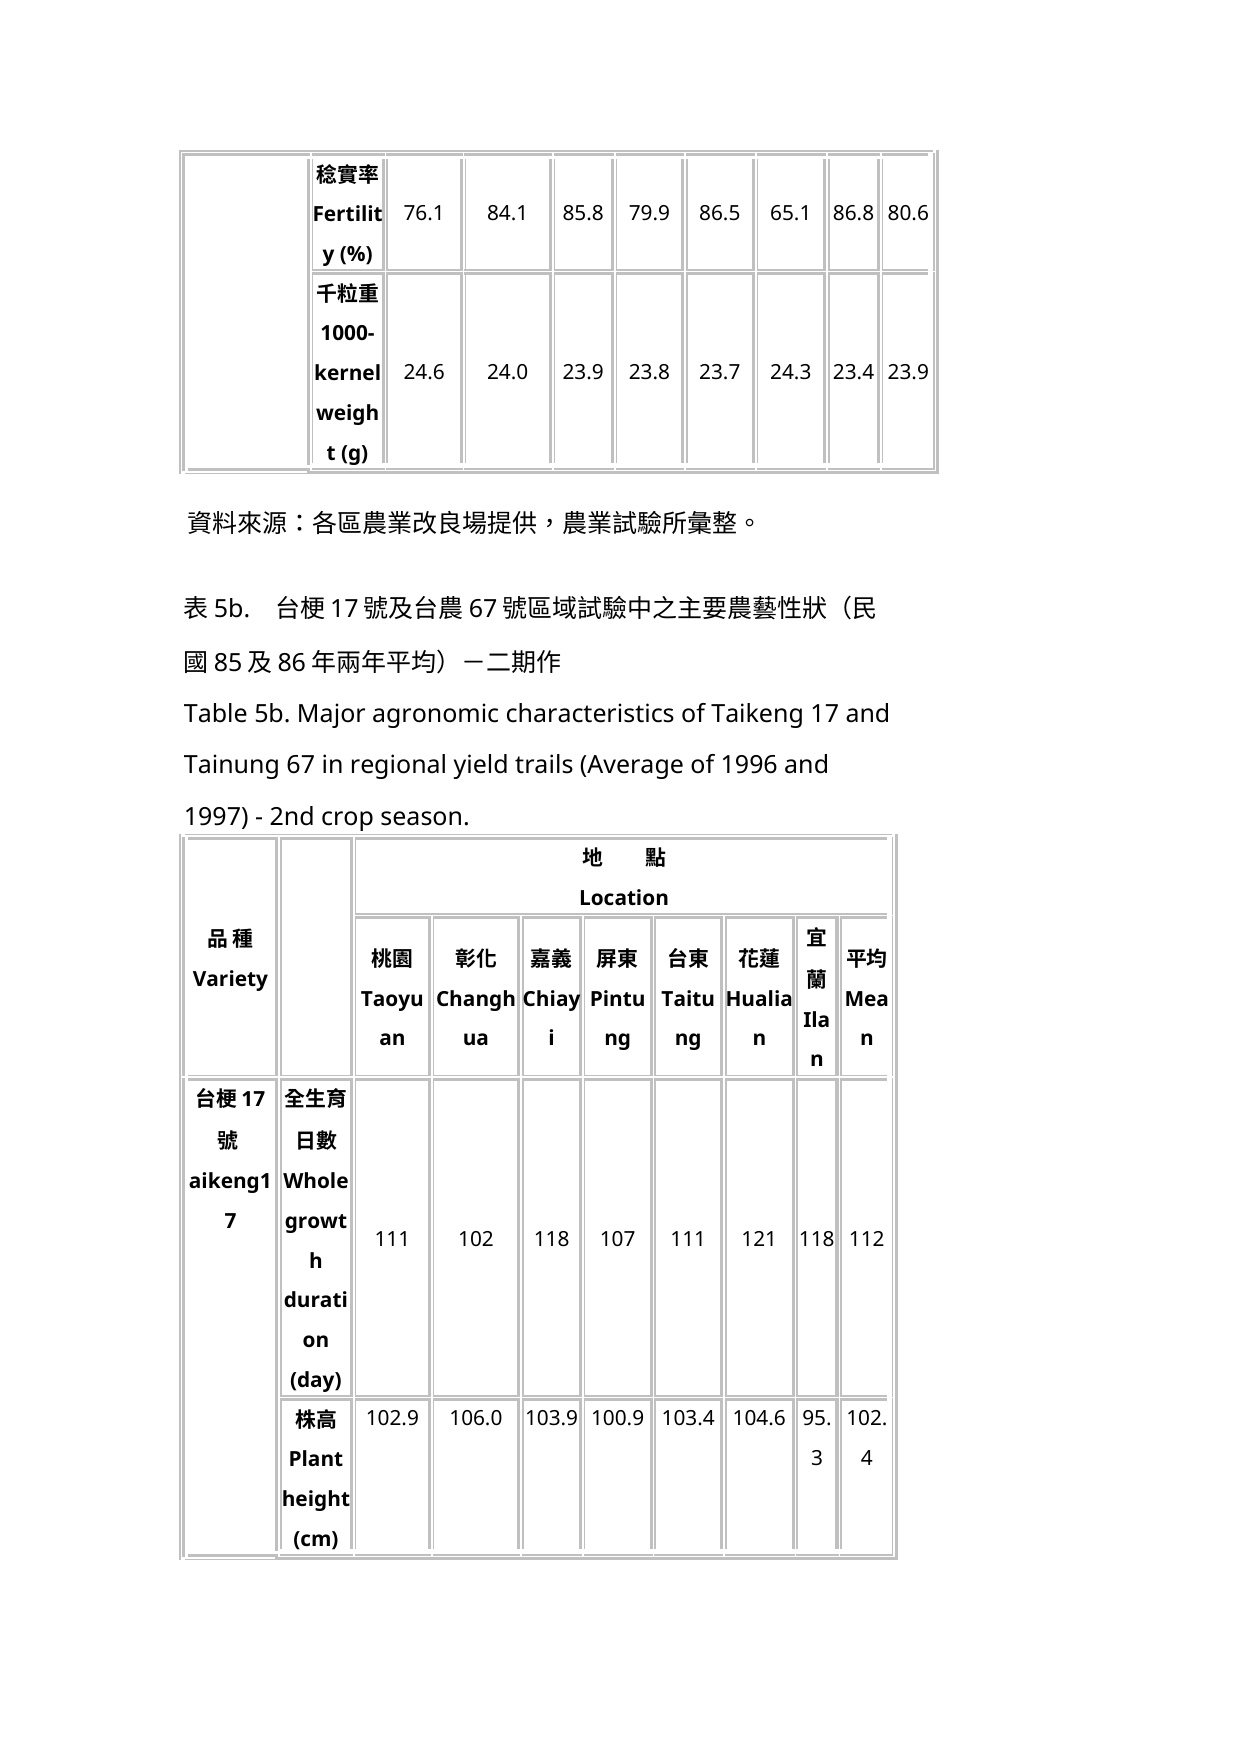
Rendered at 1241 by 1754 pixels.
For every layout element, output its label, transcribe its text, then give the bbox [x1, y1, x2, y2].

table_cell 103.4 [653, 1395, 723, 1554]
table_cell 104.6 [723, 1395, 795, 1554]
table_cell 地 點 Location [353, 834, 895, 913]
table_cell 花蓮 Hualian [727, 919, 792, 1074]
table_cell 100.9 [582, 1395, 653, 1554]
table_cell 84.1 [463, 152, 552, 269]
table_cell 千粒重 1000-kernel weight (g) [310, 269, 385, 468]
table_cell 稔實率 Fertility (%) [310, 152, 385, 269]
table_cell 台東 Taitung [656, 919, 720, 1074]
table_cell 24.6 [385, 269, 463, 468]
table_cell 平均 Mean [839, 913, 895, 1074]
table_cell 121 [727, 1081, 792, 1395]
table_cell [185, 156, 310, 468]
table_cell 80.6 [880, 150, 936, 269]
table_cell 103.9 [520, 1395, 582, 1554]
table_cell 桃園 Taoyuan [356, 919, 428, 1074]
table_cell 106.0 [431, 1395, 520, 1554]
table_cell 102.9 [353, 1395, 431, 1554]
table_cell 23.9 [880, 269, 936, 468]
table_cell 23.9 [552, 269, 614, 468]
table_cell 65.1 [755, 152, 826, 269]
table_cell 全生育日數 Whole growth duration (day) [282, 1081, 350, 1395]
table_cell 76.1 [385, 152, 463, 269]
table_cell 86.5 [684, 152, 755, 269]
table_cell 86.8 [826, 152, 880, 269]
table_cell 107 [585, 1081, 650, 1395]
table_cell 24.0 [463, 269, 552, 468]
table_cell 79.9 [614, 152, 684, 269]
table_header 表5b. 台梗17號及台農67號區域試驗中之主要農藝性狀（民國85及86年兩年平均）－二期作 Table 5b. Major agronomic characteristics of Taikeng 17 and Tainung 67 in regional yield trails (Average of 1996 and 1997) - 2nd crop season. [182, 587, 895, 834]
table_cell 株高 Plant height (cm) [278, 1395, 353, 1554]
table_cell 102 [434, 1081, 517, 1395]
table_cell 111 [656, 1081, 720, 1395]
table_cell 23.7 [684, 269, 755, 468]
table_cell 111 [356, 1081, 428, 1395]
table_cell 85.8 [552, 152, 614, 269]
table_cell 95.3 [795, 1395, 838, 1554]
table_cell 102.4 [839, 1395, 895, 1554]
table_cell 嘉義 Chiayi [524, 919, 579, 1074]
text 資料來源：各區農業改良場提供，農業試驗所彙整。 [187, 503, 1053, 539]
table_cell 品 種 Variety [182, 834, 278, 1074]
table_cell 屏東 Pintung [585, 919, 650, 1074]
table_cell 24.3 [755, 269, 826, 468]
table_cell 台梗17號 Taikeng17 [182, 1075, 278, 1554]
table_cell 彰化 Changhua [434, 919, 517, 1074]
table_cell 23.8 [614, 269, 684, 468]
table_cell 112 [839, 1075, 895, 1395]
table_cell 118 [524, 1081, 579, 1395]
table_cell 23.4 [826, 269, 880, 468]
table_cell [282, 840, 350, 1074]
table_cell 118 [798, 1081, 835, 1395]
table_cell 宜蘭 Ilan [798, 919, 835, 1074]
